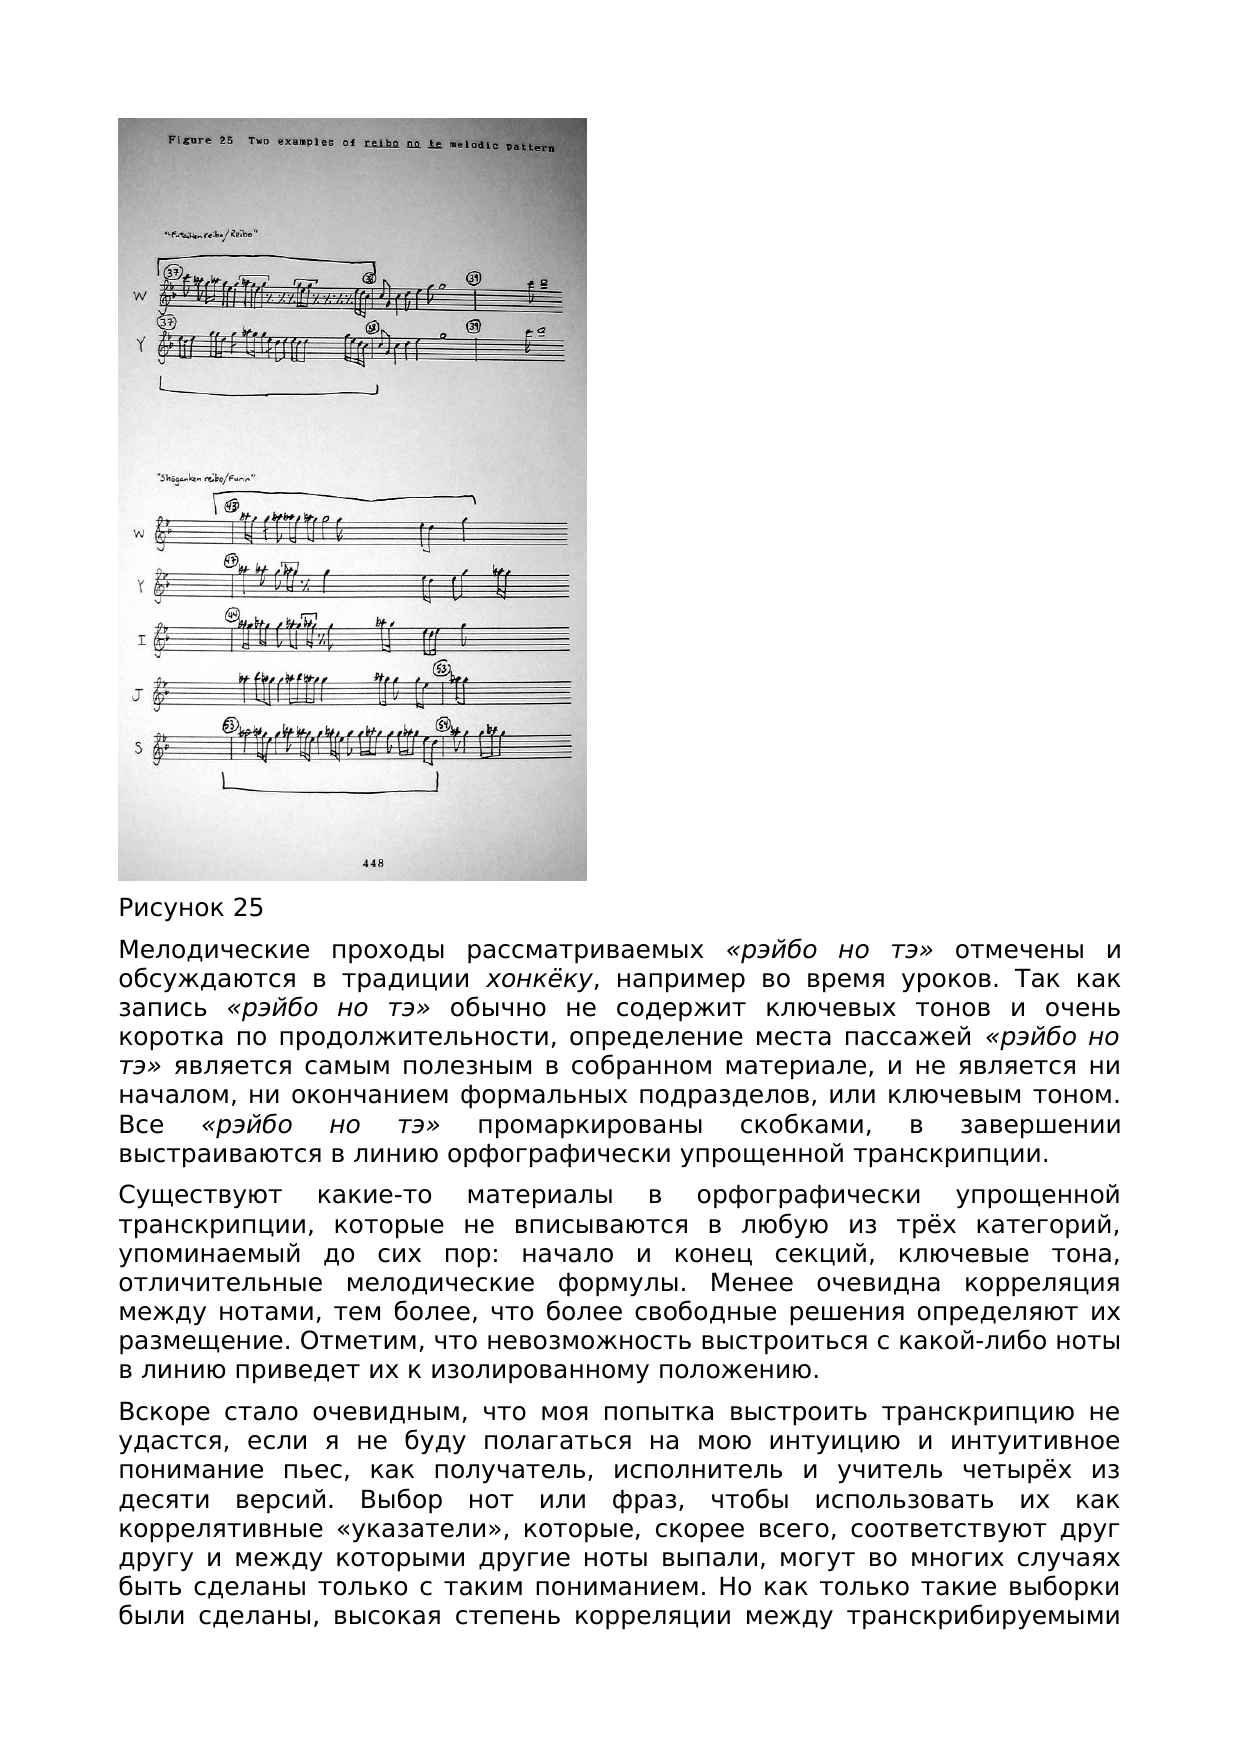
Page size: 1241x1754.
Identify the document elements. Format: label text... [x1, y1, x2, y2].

text Мелодические проходы рассматриваемых «рэйбо но тэ» отмечены и обсуждаются в традиции хонкёку, например во время уроков. Так как запись «рэйбо но тэ» обычно не содержит ключевых тонов и очень коротка по продолжительности, определение места пассажей «рэйбо но тэ» является самым полезным в собранном материале, и не является ни началом, ни окончанием формальных подразделов, или ключевым тоном. Все «рэйбо но тэ» промаркированы скобками, в завершении выстраиваются в линию орфографически упрощенной транскрипции. [118, 935, 1122, 1168]
text Вскоре стало очевидным, что моя попытка выстроить транскрипцию не удастся, если я не буду полагаться на мою интуицию и интуитивное понимание пьес, как получатель, исполнитель и учитель четырёх из десяти версий. Выбор нот или фраз, чтобы использовать их как коррелятивные «указатели», которые, скорее всего, соответствуют друг другу и между которыми другие ноты выпали, могут во многих случаях быть сделаны только с таким пониманием. Но как только такие выборки были сделаны, высокая степень корреляции между транскрибируемыми [118, 1397, 1122, 1631]
text Существуют какие-то материалы в орфографически упрощенной транскрипции, которые не вписываются в любую из трёх категорий, упоминаемый до сих пор: начало и конец секций, ключевые тона, отличительные мелодические формулы. Менее очевидна корреляция между нотами, тем более, что более свободные решения определяют их размещение. Отметим, что невозможность выстроиться с какой-либо ноты в линию приведет их к изолированному положению. [118, 1181, 1122, 1385]
text Рисунок 25 [118, 893, 1122, 922]
picture [118, 118, 587, 881]
